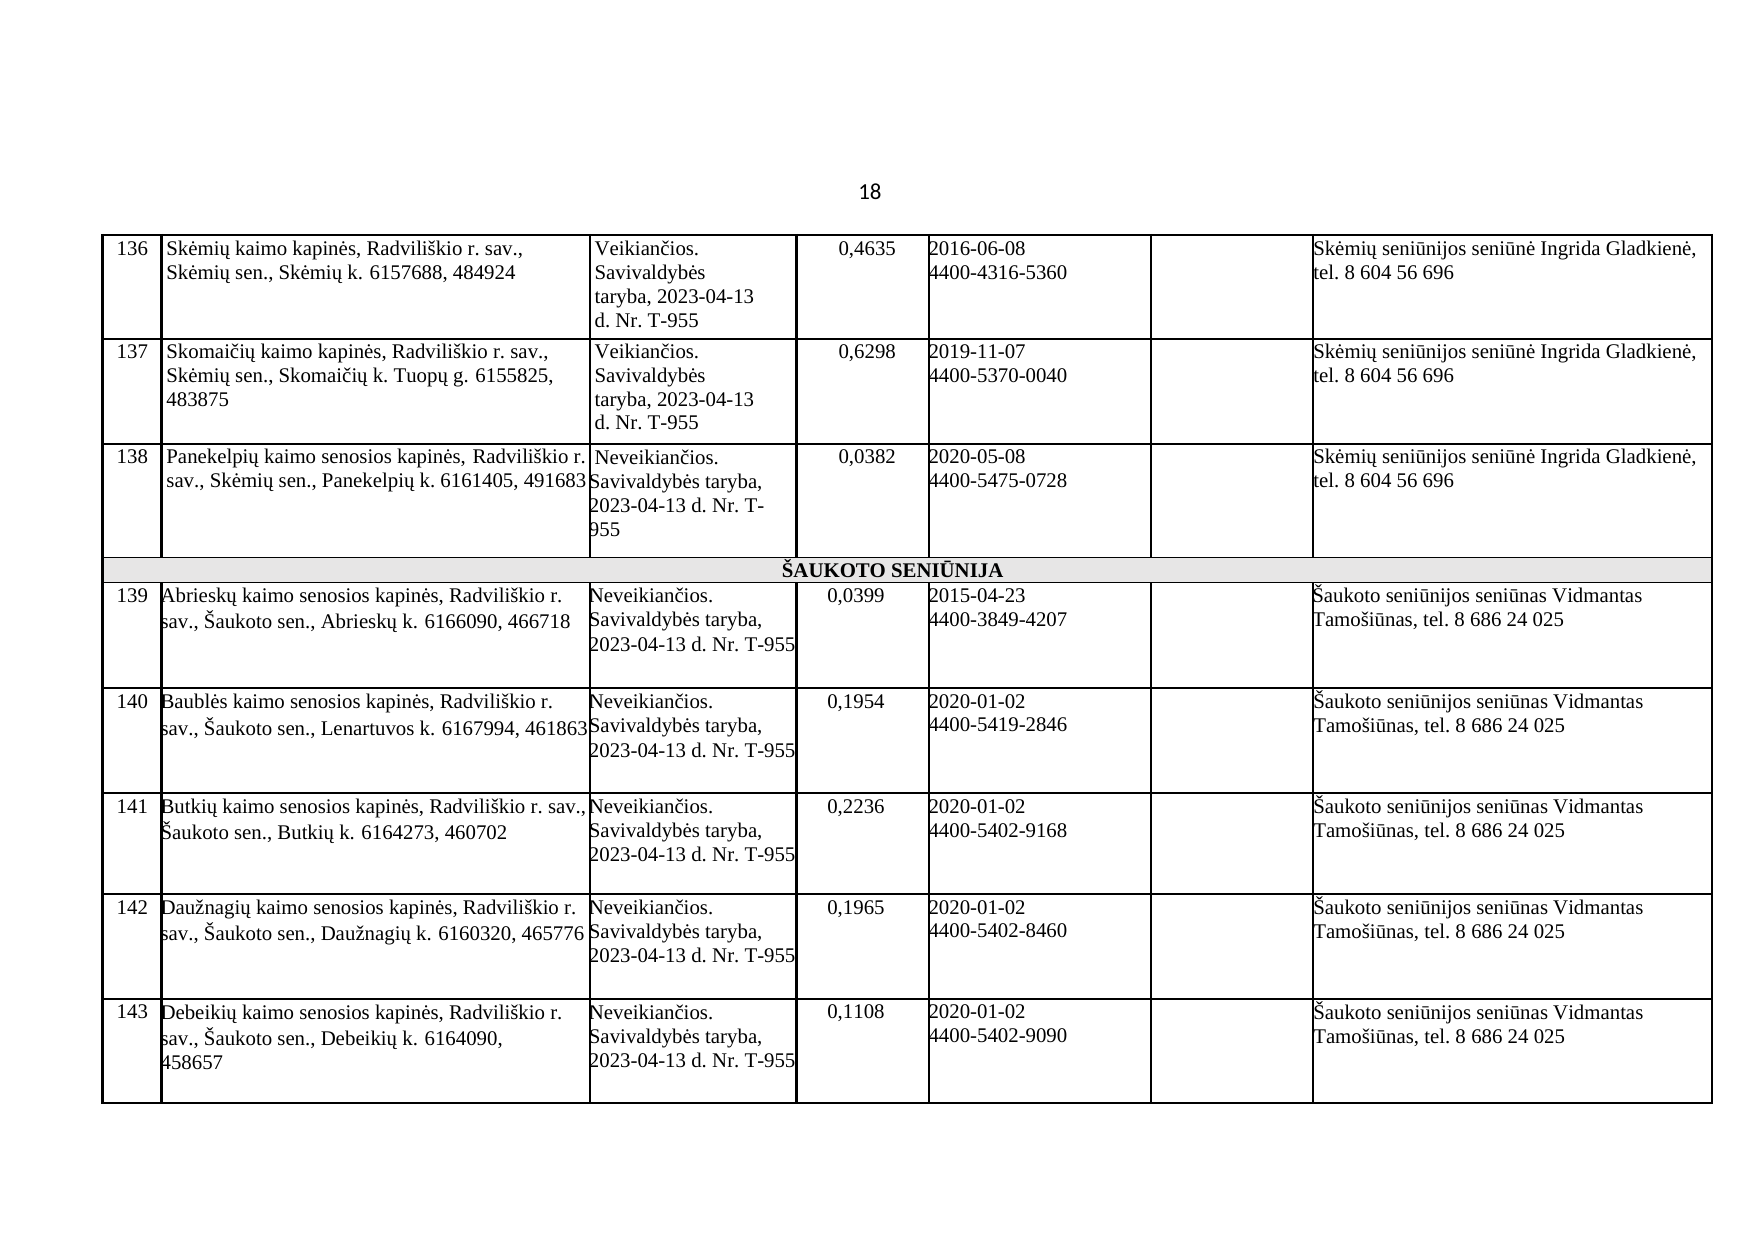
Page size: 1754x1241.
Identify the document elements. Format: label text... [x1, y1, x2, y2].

table_cell 0,0399 [798, 583, 928, 687]
table_cell Debeikių kaimo senosios kapinės, Radviliškio r. sav., Šaukoto sen., Debeikių k. 6164090, 458657 [163, 1000, 589, 1102]
table_cell 2020-05-08 4400-5475-0728 [930, 445, 1150, 557]
table_cell Skėmių seniūnijos seniūnė Ingrida Gladkienė, tel. 8 604 56 696 [1314, 340, 1711, 442]
table_cell 0,2236 [798, 794, 928, 893]
table_cell 140 [104, 689, 160, 792]
table_cell Baublės kaimo senosios kapinės, Radviliškio r. sav., Šaukoto sen., Lenartuvos k. 6167994, 461863 [163, 689, 589, 792]
table_cell [1152, 895, 1312, 998]
table_cell [1152, 236, 1312, 337]
table_cell 0,4635 [798, 236, 928, 337]
table_cell 0,0382 [798, 445, 928, 557]
table_cell [1152, 794, 1312, 893]
table_cell Skomaičių kaimo kapinės, Radviliškio r. sav., Skėmių sen., Skomaičių k. Tuopų g. 6155825, 483875 [163, 340, 589, 442]
table_cell 2015-04-23 4400-3849-4207 [930, 583, 1150, 687]
table_cell Šaukoto seniūnijos seniūnas Vidmantas Tamošiūnas, tel. 8 686 24 025 [1314, 583, 1711, 687]
table_cell 141 [104, 794, 160, 893]
table_cell 0,1108 [798, 1000, 928, 1102]
table_cell [1152, 583, 1312, 687]
table_cell Neveikiančios. Savivaldybės taryba, 2023-04-13 d. Nr. T-955 [591, 583, 795, 687]
table_cell Neveikiančios. Savivaldybės taryba, 2023-04-13 d. Nr. T-955 [591, 445, 795, 557]
table_cell 138 [104, 445, 160, 557]
table_cell 2020-01-02 4400-5402-8460 [930, 895, 1150, 998]
table_cell Skėmių seniūnijos seniūnė Ingrida Gladkienė, tel. 8 604 56 696 [1314, 236, 1711, 337]
table_cell Neveikiančios. Savivaldybės taryba, 2023-04-13 d. Nr. T-955 [591, 794, 795, 893]
table_cell [1152, 689, 1312, 792]
table_cell 142 [104, 895, 160, 998]
table_cell 2016-06-08 4400-4316-5360 [930, 236, 1150, 337]
table_cell Neveikiančios. Savivaldybės taryba, 2023-04-13 d. Nr. T-955 [591, 689, 795, 792]
table_cell Šaukoto seniūnijos seniūnas Vidmantas Tamošiūnas, tel. 8 686 24 025 [1314, 1000, 1711, 1102]
table_cell Neveikiančios. Savivaldybės taryba, 2023-04-13 d. Nr. T-955 [591, 1000, 795, 1102]
table_cell [1152, 445, 1312, 557]
table_cell Šaukoto seniūnijos seniūnas Vidmantas Tamošiūnas, tel. 8 686 24 025 [1314, 689, 1711, 792]
table_cell Daužnagių kaimo senosios kapinės, Radviliškio r. sav., Šaukoto sen., Daužnagių k. 6160320, 465776 [163, 895, 589, 998]
table_cell Skėmių kaimo kapinės, Radviliškio r. sav., Skėmių sen., Skėmių k. 6157688, 484924 [163, 236, 589, 337]
table_cell Veikiančios. Savivaldybės taryba, 2023-04-13 d. Nr. T-955 [591, 236, 795, 337]
table_cell 0,1965 [798, 895, 928, 998]
table_cell 2020-01-02 4400-5419-2846 [930, 689, 1150, 792]
table_cell 0,6298 [798, 340, 928, 442]
table_cell Skėmių seniūnijos seniūnė Ingrida Gladkienė, tel. 8 604 56 696 [1314, 445, 1711, 557]
table_cell 137 [104, 340, 160, 442]
table_cell 136 [104, 236, 160, 337]
table_cell 2019-11-07 4400-5370-0040 [930, 340, 1150, 442]
table_cell 139 [104, 583, 160, 687]
table_cell Veikiančios. Savivaldybės taryba, 2023-04-13 d. Nr. T-955 [591, 340, 795, 442]
table_cell 2020-01-02 4400-5402-9090 [930, 1000, 1150, 1102]
table_cell ŠAUKOTO SENIŪNIJA [104, 558, 1711, 582]
table_cell Panekelpių kaimo senosios kapinės, Radviliškio r. sav., Skėmių sen., Panekelpių k. 6161405, 491683 [163, 445, 589, 557]
table_cell Neveikiančios. Savivaldybės taryba, 2023-04-13 d. Nr. T-955 [591, 895, 795, 998]
table_cell Šaukoto seniūnijos seniūnas Vidmantas Tamošiūnas, tel. 8 686 24 025 [1314, 895, 1711, 998]
table_cell 0,1954 [798, 689, 928, 792]
table_cell Šaukoto seniūnijos seniūnas Vidmantas Tamošiūnas, tel. 8 686 24 025 [1314, 794, 1711, 893]
table_cell 2020-01-02 4400-5402-9168 [930, 794, 1150, 893]
table_cell Abrieskų kaimo senosios kapinės, Radviliškio r. sav., Šaukoto sen., Abrieskų k. 6166090, 466718 [163, 583, 589, 687]
table_cell [1152, 340, 1312, 442]
table_cell Butkių kaimo senosios kapinės, Radviliškio r. sav., Šaukoto sen., Butkių k. 6164273, 460702 [163, 794, 589, 893]
table_cell [1152, 1000, 1312, 1102]
table_cell 143 [104, 1000, 160, 1102]
